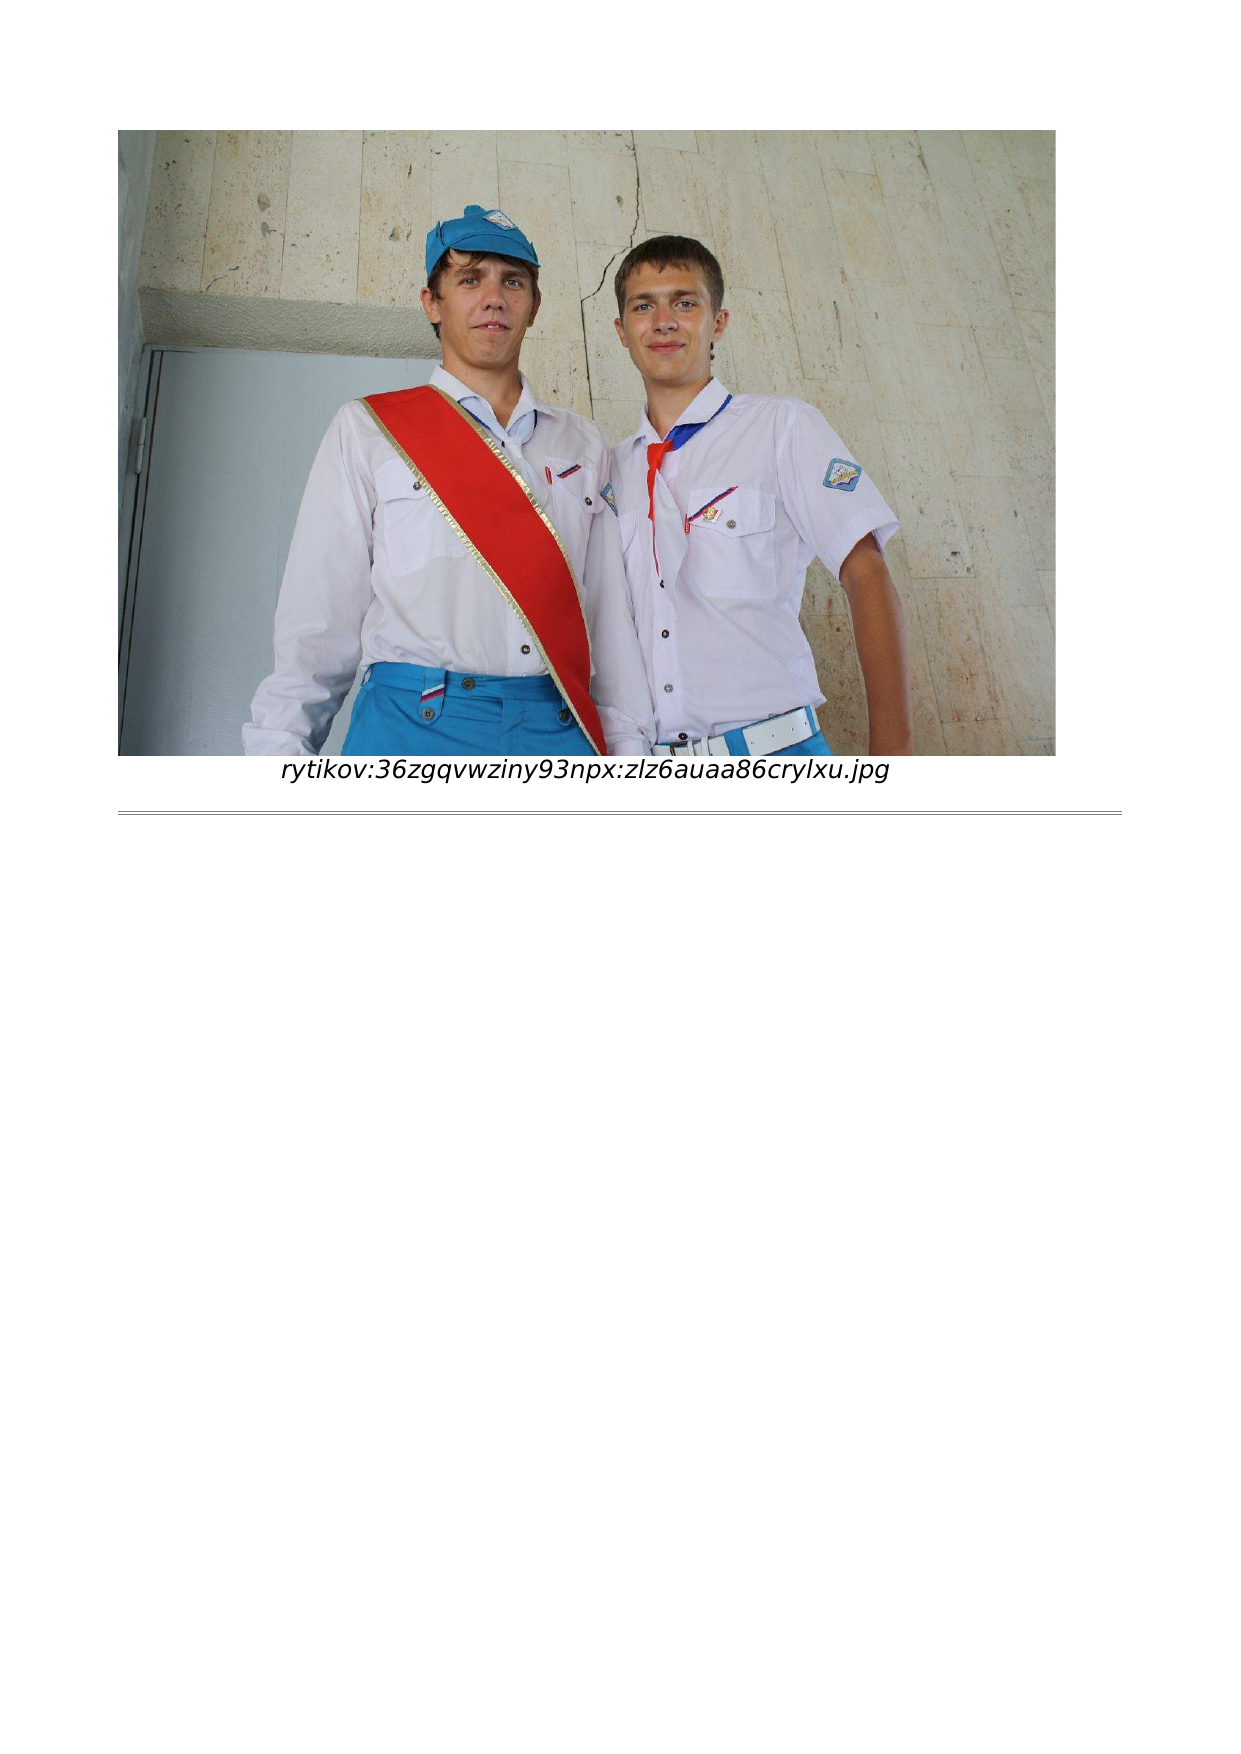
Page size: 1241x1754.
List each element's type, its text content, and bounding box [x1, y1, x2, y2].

text rytikov:36zgqvwziny93npx:zlz6auaa86crylxu.jpg [118, 756, 1056, 784]
picture [118, 130, 1056, 756]
